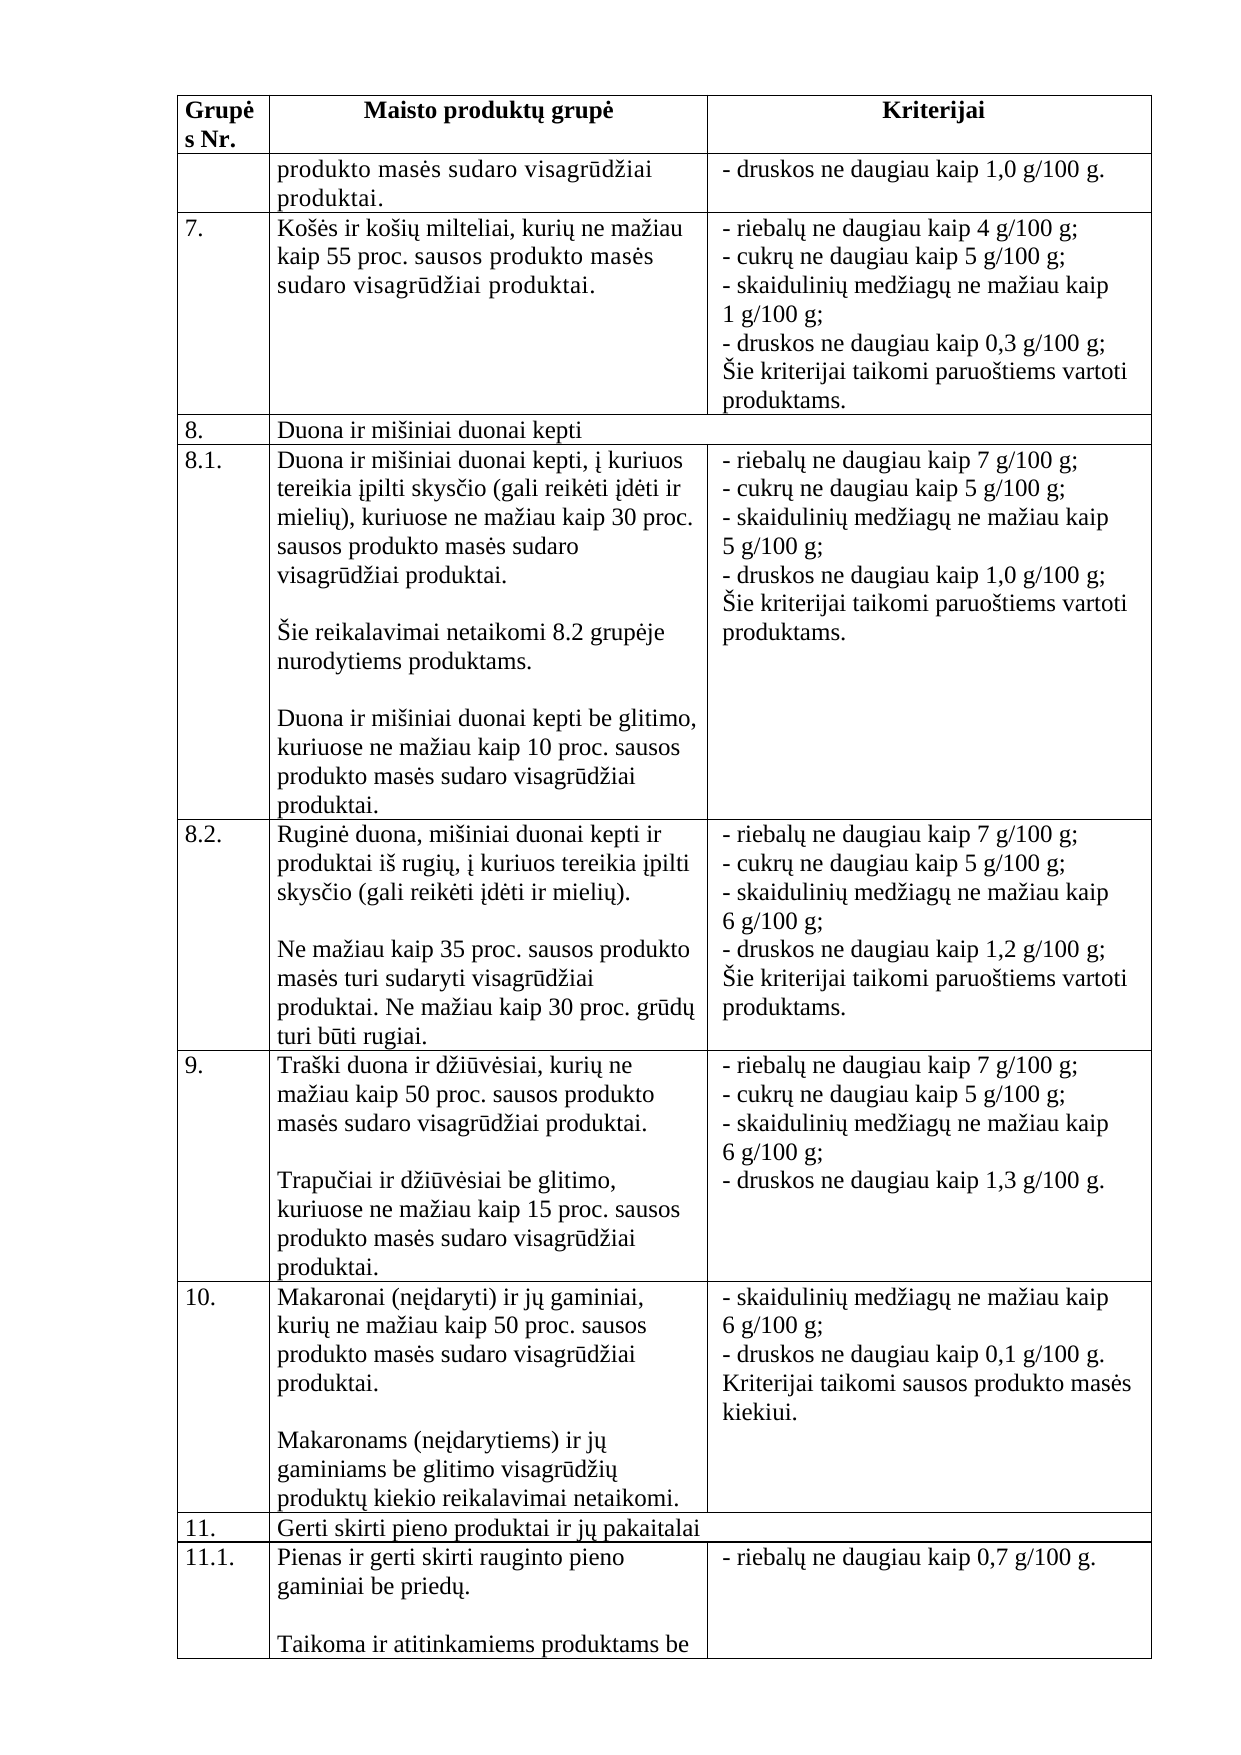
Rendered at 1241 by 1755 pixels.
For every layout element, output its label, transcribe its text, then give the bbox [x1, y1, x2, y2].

table_cell - riebalų ne daugiau kaip 7 g/100 g; - cukrų ne daugiau kaip 5 g/100 g; - skaidulinių medžiagų ne mažiau kaip 6 g/100 g; - druskos ne daugiau kaip 1,2 g/100 g; Šie kriterijai taikomi paruoštiems vartoti produktams. [708, 820, 1151, 1049]
table_cell Traški duona ir džiūvėsiai, kurių ne mažiau kaip 50 proc. sausos produkto masės sudaro visagrūdžiai produktai. Trapučiai ir džiūvėsiai be glitimo, kuriuose ne mažiau kaip 15 proc. sausos produkto masės sudaro visagrūdžiai produktai. [270, 1051, 707, 1281]
table_cell 11. [178, 1513, 269, 1541]
table_cell - riebalų ne daugiau kaip 0,7 g/100 g. [708, 1543, 1151, 1657]
table_cell Makaronai (neįdaryti) ir jų gaminiai, kurių ne mažiau kaip 50 proc. sausos produkto masės sudaro visagrūdžiai produktai. Makaronams (neįdarytiems) ir jų gaminiams be glitimo visagrūdžių produktų kiekio reikalavimai netaikomi. [270, 1282, 707, 1512]
table_cell - riebalų ne daugiau kaip 4 g/100 g; - cukrų ne daugiau kaip 5 g/100 g; - skaidulinių medžiagų ne mažiau kaip 1 g/100 g; - druskos ne daugiau kaip 0,3 g/100 g; Šie kriterijai taikomi paruoštiems vartoti produktams. [708, 213, 1151, 414]
table_cell 11.1. [178, 1543, 269, 1657]
table_cell Ruginė duona, mišiniai duonai kepti ir produktai iš rugių, į kuriuos tereikia įpilti skysčio (gali reikėti įdėti ir mielių). Ne mažiau kaip 35 proc. sausos produkto masės turi sudaryti visagrūdžiai produktai. Ne mažiau kaip 30 proc. grūdų turi būti rugiai. [270, 820, 707, 1049]
table_cell - skaidulinių medžiagų ne mažiau kaip 6 g/100 g; - druskos ne daugiau kaip 0,1 g/100 g. Kriterijai taikomi sausos produkto masės kiekiui. [708, 1282, 1151, 1512]
table_cell Košės ir košių milteliai, kurių ne mažiau kaip 55 proc. sausos produkto masės sudaro visagrūdžiai produktai. [270, 213, 707, 414]
table_cell Duona ir mišiniai duonai kepti, į kuriuos tereikia įpilti skysčio (gali reikėti įdėti ir mielių), kuriuose ne mažiau kaip 30 proc. sausos produkto masės sudaro visagrūdžiai produktai. Šie reikalavimai netaikomi 8.2 grupėje nurodytiems produktams. Duona ir mišiniai duonai kepti be glitimo, kuriuose ne mažiau kaip 10 proc. sausos produkto masės sudaro visagrūdžiai produktai. [270, 445, 707, 818]
table_header Grupės Nr. [178, 96, 269, 153]
table_cell - riebalų ne daugiau kaip 7 g/100 g; - cukrų ne daugiau kaip 5 g/100 g; - skaidulinių medžiagų ne mažiau kaip 5 g/100 g; - druskos ne daugiau kaip 1,0 g/100 g; Šie kriterijai taikomi paruoštiems vartoti produktams. [708, 445, 1151, 818]
table_cell 7. [178, 213, 269, 414]
table_cell 8. [178, 415, 269, 444]
table_cell Pienas ir gerti skirti rauginto pieno gaminiai be priedų. Taikoma ir atitinkamiems produktams be [270, 1543, 707, 1657]
table_cell [178, 154, 269, 212]
table_cell 9. [178, 1051, 269, 1281]
table_header Maisto produktų grupė [270, 96, 707, 153]
table_cell produkto masės sudaro visagrūdžiai produktai. [270, 154, 707, 212]
table_cell Duona ir mišiniai duonai kepti [270, 415, 1151, 444]
table_cell 8.1. [178, 445, 269, 818]
table_cell 8.2. [178, 820, 269, 1049]
table_cell - riebalų ne daugiau kaip 7 g/100 g; - cukrų ne daugiau kaip 5 g/100 g; - skaidulinių medžiagų ne mažiau kaip 6 g/100 g; - druskos ne daugiau kaip 1,3 g/100 g. [708, 1051, 1151, 1281]
table_header Kriterijai [708, 96, 1151, 153]
table_cell 10. [178, 1282, 269, 1512]
table_cell - druskos ne daugiau kaip 1,0 g/100 g. [708, 154, 1151, 212]
table_cell Gerti skirti pieno produktai ir jų pakaitalai [270, 1513, 1151, 1541]
